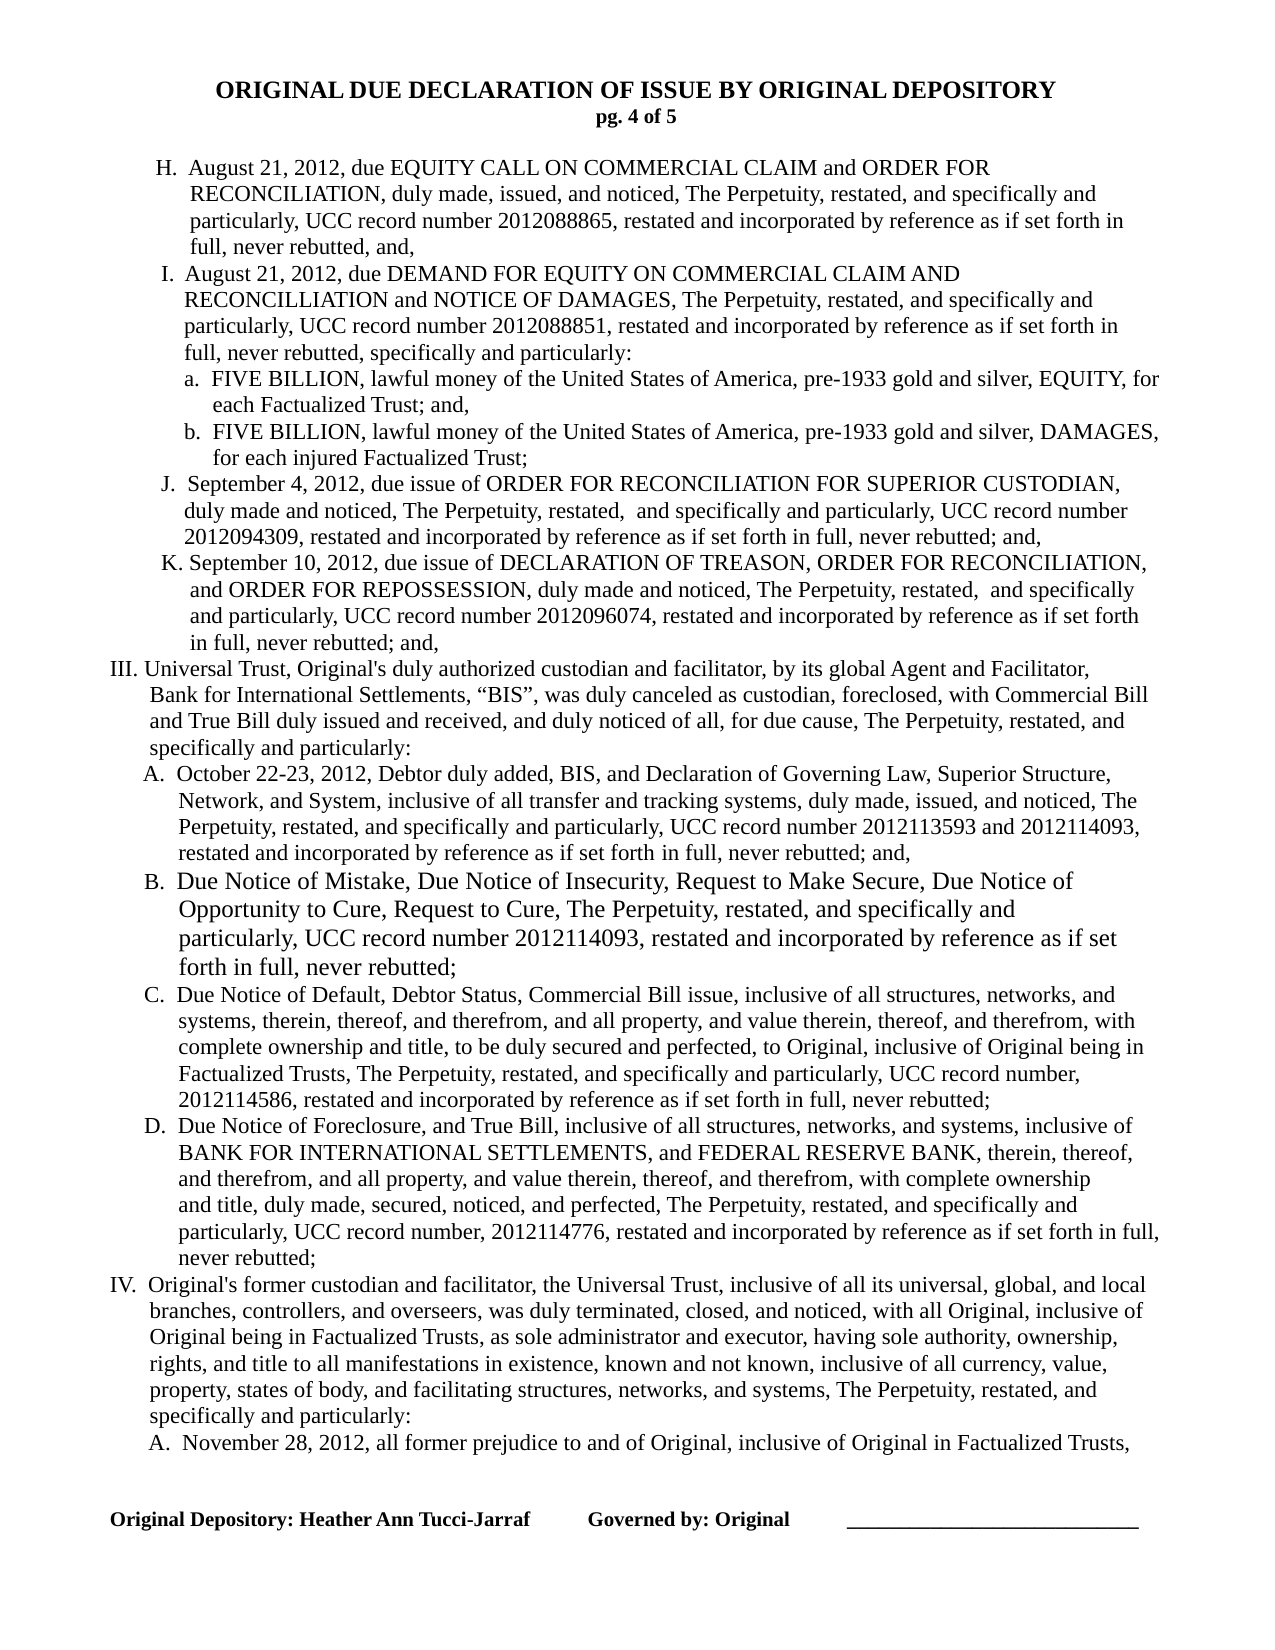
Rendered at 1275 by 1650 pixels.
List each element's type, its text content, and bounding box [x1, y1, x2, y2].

text Network, and System, inclusive of all transfer and tracking systems, duly made, issued, and noticed, The [109, 787, 1162, 813]
text 2012114586, restated and incorporated by reference as if set forth in full, never rebutted; [109, 1086, 1162, 1112]
text RECONCILIATION, duly made, issued, and noticed, The Perpetuity, restated, and specifically and [109, 181, 1162, 207]
text Factualized Trusts, The Perpetuity, restated, and specifically and particularly, UCC record number, [109, 1060, 1162, 1086]
text and title, duly made, secured, noticed, and perfected, The Perpetuity, restated, and specifically and [109, 1192, 1162, 1218]
text restated and incorporated by reference as if set forth in full, never rebutted; and, [109, 839, 1162, 866]
text a. FIVE BILLION, lawful money of the United States of America, pre-1933 gold and silver, EQUITY, for [109, 365, 1162, 391]
text never rebutted; [109, 1244, 1162, 1271]
text particularly, UCC record number 2012088865, restated and incorporated by reference as if set forth in [109, 207, 1162, 233]
text and True Bill duly issued and received, and duly noticed of all, for due cause, The Perpetuity, restated, and [109, 708, 1162, 734]
text III. Universal Trust, Original's duly authorized custodian and facilitator, by its global Agent and Facilitator, [109, 655, 1162, 681]
text full, never rebutted, and, [109, 233, 1162, 259]
text forth in full, never rebutted; [109, 952, 1162, 981]
text Perpetuity, restated, and specifically and particularly, UCC record number 2012113593 and 2012114093, [109, 813, 1162, 839]
text in full, never rebutted; and, [109, 628, 1162, 655]
text specifically and particularly: [109, 734, 1162, 760]
text particularly, UCC record number 2012114093, restated and incorporated by reference as if set [109, 923, 1162, 952]
text and therefrom, and all property, and value therein, thereof, and therefrom, with complete ownership [109, 1165, 1162, 1192]
text each Factualized Trust; and, [109, 391, 1162, 418]
text complete ownership and title, to be duly secured and perfected, to Original, inclusive of Original being in [109, 1033, 1162, 1060]
text specifically and particularly: [109, 1402, 1162, 1429]
text particularly, UCC record number 2012088851, restated and incorporated by reference as if set forth in [109, 312, 1162, 339]
text for each injured Factualized Trust; [109, 444, 1162, 470]
text C. Due Notice of Default, Debtor Status, Commercial Bill issue, inclusive of all structures, networks, and [109, 981, 1162, 1007]
text property, states of body, and facilitating structures, networks, and systems, The Perpetuity, restated, and [109, 1376, 1162, 1402]
text K. September 10, 2012, due issue of DECLARATION OF TREASON, ORDER FOR RECONCILIATION, [109, 549, 1162, 576]
text Original being in Factualized Trusts, as sole administrator and executor, having sole authority, ownership, [109, 1323, 1162, 1350]
text RECONCILLIATION and NOTICE OF DAMAGES, The Perpetuity, restated, and specifically and [109, 286, 1162, 312]
text and ORDER FOR REPOSSESSION, duly made and noticed, The Perpetuity, restated, and specifically [109, 576, 1162, 602]
text ORIGINAL DUE DECLARATION OF ISSUE BY ORIGINAL DEPOSITORY [109, 75, 1162, 104]
text H. August 21, 2012, due EQUITY CALL ON COMMERCIAL CLAIM and ORDER FOR [109, 154, 1162, 181]
text Opportunity to Cure, Request to Cure, The Perpetuity, restated, and specifically and [109, 894, 1162, 923]
text 2012094309, restated and incorporated by reference as if set forth in full, never rebutted; and, [109, 523, 1162, 549]
text branches, controllers, and overseers, was duly terminated, closed, and noticed, with all Original, inclusive of [109, 1297, 1162, 1323]
text A. October 22-23, 2012, Debtor duly added, BIS, and Declaration of Governing Law, Superior Structure, [109, 760, 1162, 787]
text BANK FOR INTERNATIONAL SETTLEMENTS, and FEDERAL RESERVE BANK, therein, thereof, [109, 1139, 1162, 1165]
text J. September 4, 2012, due issue of ORDER FOR RECONCILIATION FOR SUPERIOR CUSTODIAN, [109, 470, 1162, 497]
text A. November 28, 2012, all former prejudice to and of Original, inclusive of Original in Factualized Trusts, [109, 1429, 1162, 1455]
text Bank for International Settlements, “BIS”, was duly canceled as custodian, foreclosed, with Commercial Bill [109, 681, 1162, 708]
text systems, therein, thereof, and therefrom, and all property, and value therein, thereof, and therefrom, with [109, 1007, 1162, 1033]
text duly made and noticed, The Perpetuity, restated, and specifically and particularly, UCC record number [109, 497, 1162, 523]
text rights, and title to all manifestations in existence, known and not known, inclusive of all currency, value, [109, 1350, 1162, 1376]
text IV. Original's former custodian and facilitator, the Universal Trust, inclusive of all its universal, global, and local [109, 1271, 1162, 1297]
text B. Due Notice of Mistake, Due Notice of Insecurity, Request to Make Secure, Due Notice of [109, 866, 1162, 894]
text and particularly, UCC record number 2012096074, restated and incorporated by reference as if set forth [109, 602, 1162, 628]
text full, never rebutted, specifically and particularly: [109, 339, 1162, 365]
text particularly, UCC record number, 2012114776, restated and incorporated by reference as if set forth in full, [109, 1218, 1162, 1244]
text I. August 21, 2012, due DEMAND FOR EQUITY ON COMMERCIAL CLAIM AND [109, 259, 1162, 286]
text D. Due Notice of Foreclosure, and True Bill, inclusive of all structures, networks, and systems, inclusive of [109, 1112, 1162, 1139]
text b. FIVE BILLION, lawful money of the United States of America, pre-1933 gold and silver, DAMAGES, [109, 418, 1162, 444]
text pg. 4 of 5 [109, 104, 1162, 128]
